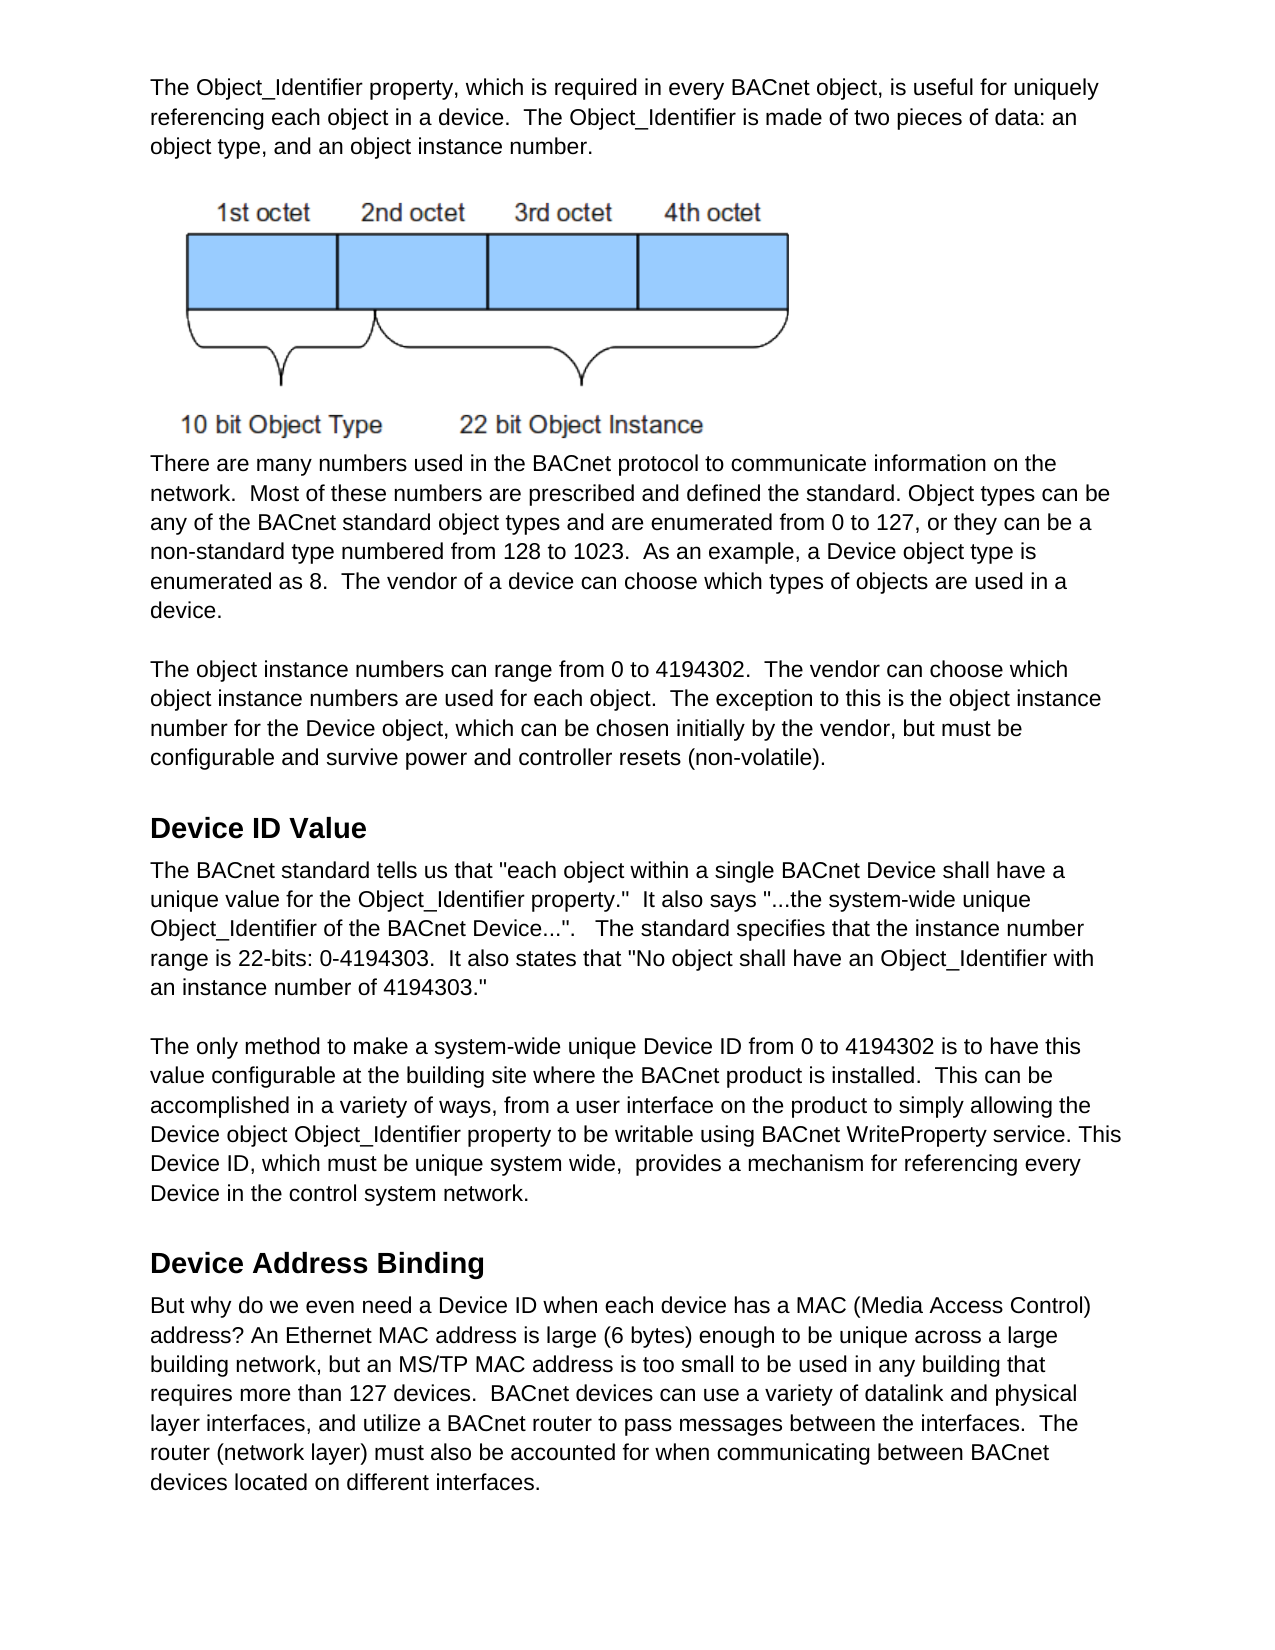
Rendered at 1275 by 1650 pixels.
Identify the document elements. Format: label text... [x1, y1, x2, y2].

subtitle Device ID Value [150, 812, 1125, 844]
text The BACnet standard tells us that "each object within a single BACnet Device shall have a unique value for the Object_Identifier property." It also says "...the system-wide unique Object_Identifier of the BACnet Device...". The standard specifies that the instance number range is 22-bits: 0-4194303. It also states that "No object shall have an Object_Identifier with an instance number of 4194303." [150, 857, 1125, 1000]
text The Object_Identifier property, which is required in every BACnet object, is useful for uniquely referencing each object in a device. The Object_Identifier is made of two pieces of data: an object type, and an object instance number. [150, 75, 1125, 159]
picture [150, 192, 789, 448]
text The object instance numbers can range from 0 to 4194302. The vendor can choose which object instance numbers are used for each object. The exception to this is the object instance number for the Device object, which can be chosen initially by the vendor, but must be configurable and survive power and controller resets (non-volatile). [150, 657, 1125, 770]
subtitle Device Address Binding [150, 1247, 1125, 1280]
text The only method to make a system-wide unique Device ID from 0 to 4194302 is to have this value configurable at the building site where the BACnet product is installed. This can be accomplished in a variety of ways, from a user interface on the product to simply allowing the Device object Object_Identifier property to be writable using BACnet WriteProperty service. This Device ID, which must be unique system wide, provides a mechanism for referencing every Device in the control system network. [150, 1033, 1125, 1206]
text But why do we even need a Device ID when each device has a MAC (Media Access Control) address? An Ethernet MAC address is large (6 bytes) enough to be unique across a large building network, but an MS/TP MAC address is too small to be used in any building that requires more than 127 devices. BACnet devices can use a variety of datalink and physical layer interfaces, and utilize a BACnet router to pass messages between the interfaces. The router (network layer) must also be accounted for when communicating between BACnet devices located on different interfaces. [150, 1293, 1125, 1495]
text There are many numbers used in the BACnet protocol to communicate information on the network. Most of these numbers are prescribed and defined the standard. Object types can be any of the BACnet standard object types and are enumerated from 0 to 127, or they can be a non-standard type numbered from 128 to 1023. As an example, a Device object type is enumerated as 8. The vendor of a device can choose which types of objects are used in a device. [150, 451, 1125, 623]
